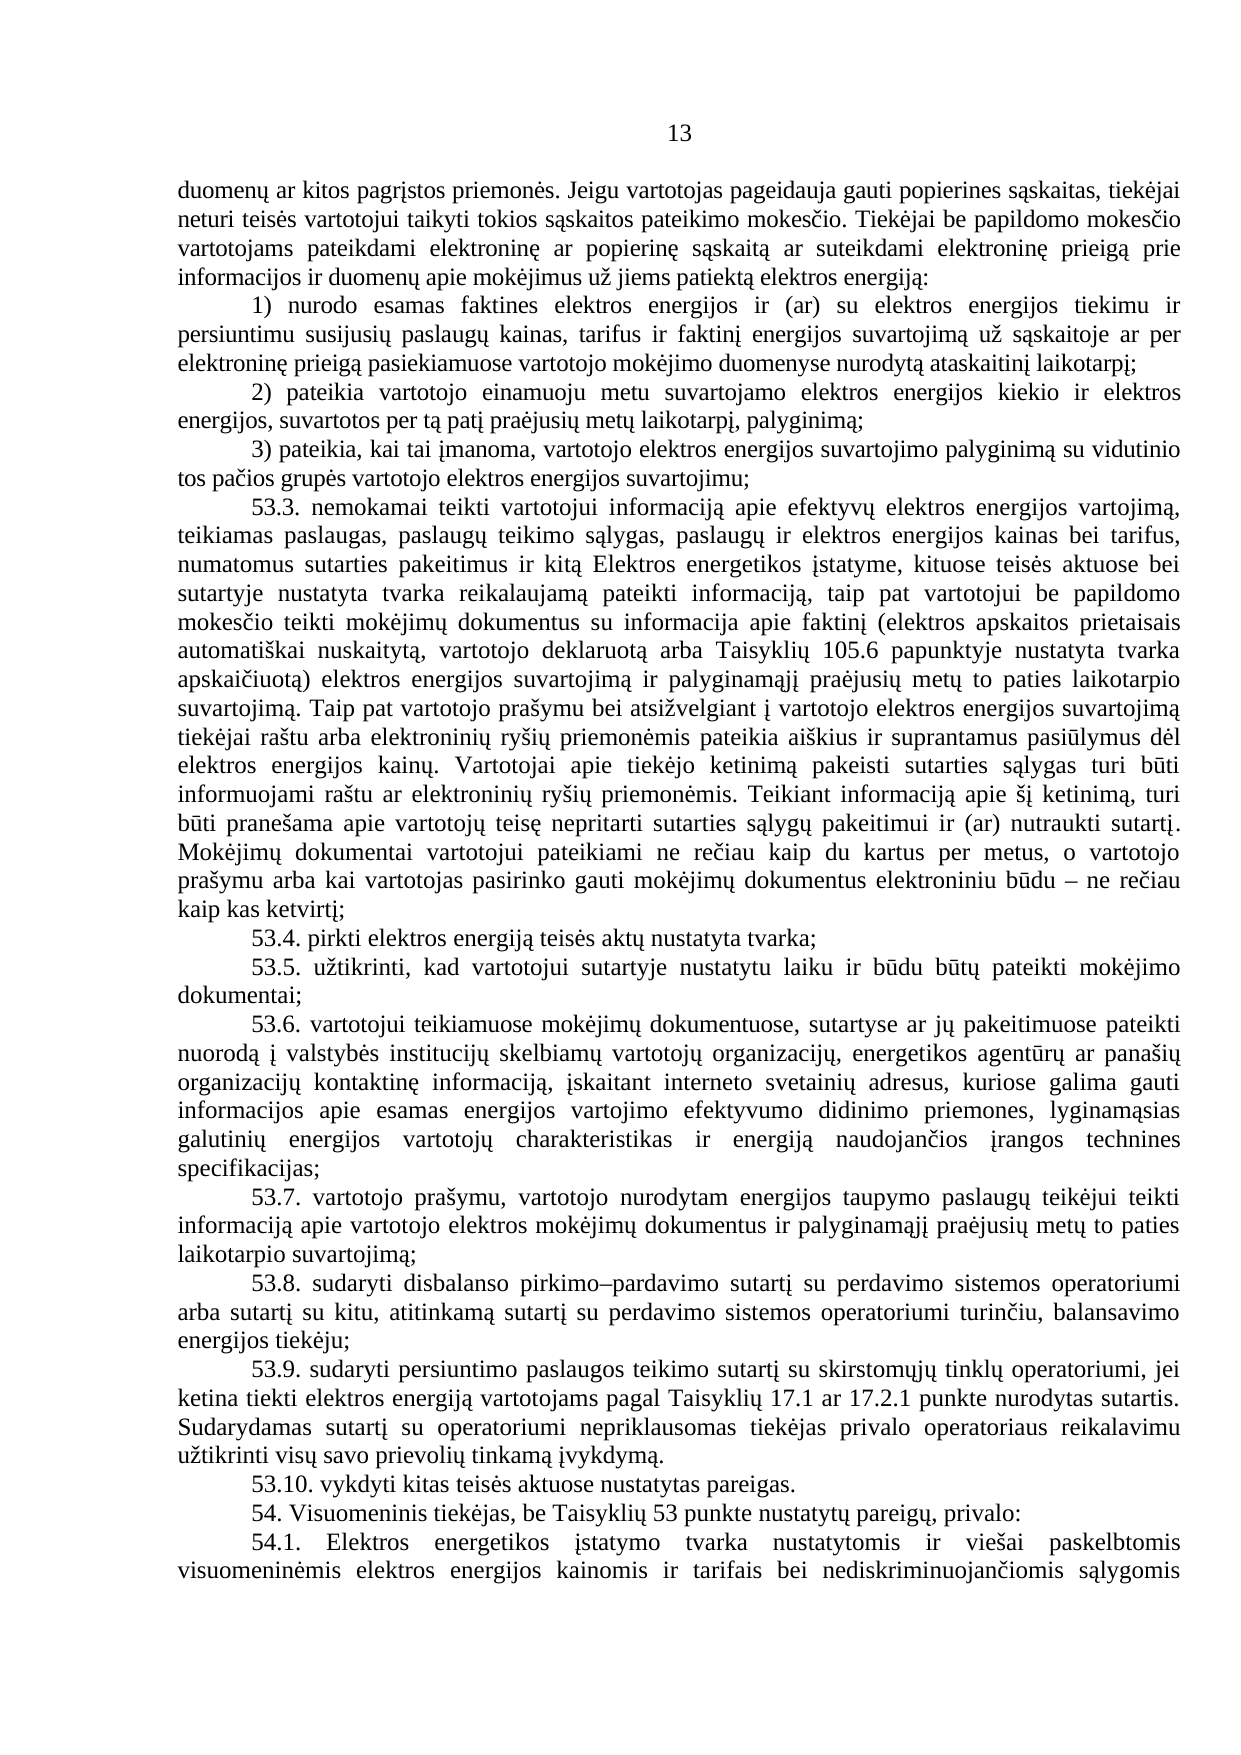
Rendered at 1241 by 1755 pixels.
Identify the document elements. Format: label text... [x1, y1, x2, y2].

text 53.6. vartotojui teikiamuose mokėjimų dokumentuose, sutartyse ar jų pakeitimuose pateikti nuorodą į valstybės institucijų skelbiamų vartotojų organizacijų, energetikos agentūrų ar panašių organizacijų kontaktinę informaciją, įskaitant interneto svetainių adresus, kuriose galima gauti informacijos apie esamas energijos vartojimo efektyvumo didinimo priemones, lyginamąsias galutinių energijos vartotojų charakteristikas ir energiją naudojančios įrangos technines specifikacijas; [177, 1009, 1181, 1182]
text 53.5. užtikrinti, kad vartotojui sutartyje nustatytu laiku ir būdu būtų pateikti mokėjimo dokumentai; [177, 952, 1181, 1009]
text 53.4. pirkti elektros energiją teisės aktų nustatyta tvarka; [177, 923, 1181, 952]
text 1) nurodo esamas faktines elektros energijos ir (ar) su elektros energijos tiekimu ir persiuntimu susijusių paslaugų kainas, tarifus ir faktinį energijos suvartojimą už sąskaitoje ar per elektroninę prieigą pasiekiamuose vartotojo mokėjimo duomenyse nurodytą ataskaitinį laikotarpį; [177, 291, 1181, 377]
text 3) pateikia, kai tai įmanoma, vartotojo elektros energijos suvartojimo palyginimą su vidutinio tos pačios grupės vartotojo elektros energijos suvartojimu; [177, 434, 1181, 492]
text 54.1. Elektros energetikos įstatymo tvarka nustatytomis ir viešai paskelbtomis visuomeninėmis elektros energijos kainomis ir tarifais bei nediskriminuojančiomis sąlygomis [177, 1527, 1181, 1584]
text 53.9. sudaryti persiuntimo paslaugos teikimo sutartį su skirstomųjų tinklų operatoriumi, jei ketina tiekti elektros energiją vartotojams pagal Taisyklių 17.1 ar 17.2.1 punkte nurodytas sutartis. Sudarydamas sutartį su operatoriumi nepriklausomas tiekėjas privalo operatoriaus reikalavimu užtikrinti visų savo prievolių tinkamą įvykdymą. [177, 1354, 1181, 1469]
text 2) pateikia vartotojo einamuoju metu suvartojamo elektros energijos kiekio ir elektros energijos, suvartotos per tą patį praėjusių metų laikotarpį, palyginimą; [177, 377, 1181, 434]
text 53.10. vykdyti kitas teisės aktuose nustatytas pareigas. [177, 1469, 1181, 1498]
text 54. Visuomeninis tiekėjas, be Taisyklių 53 punkte nustatytų pareigų, privalo: [177, 1498, 1181, 1527]
text 53.3. nemokamai teikti vartotojui informaciją apie efektyvų elektros energijos vartojimą, teikiamas paslaugas, paslaugų teikimo sąlygas, paslaugų ir elektros energijos kainas bei tarifus, numatomus sutarties pakeitimus ir kitą Elektros energetikos įstatyme, kituose teisės aktuose bei sutartyje nustatyta tvarka reikalaujamą pateikti informaciją, taip pat vartotojui be papildomo mokesčio teikti mokėjimų dokumentus su informacija apie faktinį (elektros apskaitos prietaisais automatiškai nuskaitytą, vartotojo deklaruotą arba Taisyklių 105.6 papunktyje nustatyta tvarka apskaičiuotą) elektros energijos suvartojimą ir palyginamąjį praėjusių metų to paties laikotarpio suvartojimą. Taip pat vartotojo prašymu bei atsižvelgiant į vartotojo elektros energijos suvartojimą tiekėjai raštu arba elektroninių ryšių priemonėmis pateikia aiškius ir suprantamus pasiūlymus dėl elektros energijos kainų. Vartotojai apie tiekėjo ketinimą pakeisti sutarties sąlygas turi būti informuojami raštu ar elektroninių ryšių priemonėmis. Teikiant informaciją apie šį ketinimą, turi būti pranešama apie vartotojų teisę nepritarti sutarties sąlygų pakeitimui ir (ar) nutraukti sutartį. Mokėjimų dokumentai vartotojui pateikiami ne rečiau kaip du kartus per metus, o vartotojo prašymu arba kai vartotojas pasirinko gauti mokėjimų dokumentus elektroniniu būdu – ne rečiau kaip kas ketvirtį; [177, 492, 1181, 923]
text 53.7. vartotojo prašymu, vartotojo nurodytam energijos taupymo paslaugų teikėjui teikti informaciją apie vartotojo elektros mokėjimų dokumentus ir palyginamąjį praėjusių metų to paties laikotarpio suvartojimą; [177, 1182, 1181, 1268]
text 53.8. sudaryti disbalanso pirkimo–pardavimo sutartį su perdavimo sistemos operatoriumi arba sutartį su kitu, atitinkamą sutartį su perdavimo sistemos operatoriumi turinčiu, balansavimo energijos tiekėju; [177, 1268, 1181, 1354]
text duomenų ar kitos pagrįstos priemonės. Jeigu vartotojas pageidauja gauti popierines sąskaitas, tiekėjai neturi teisės vartotojui taikyti tokios sąskaitos pateikimo mokesčio. Tiekėjai be papildomo mokesčio vartotojams pateikdami elektroninę ar popierinę sąskaitą ar suteikdami elektroninę prieigą prie informacijos ir duomenų apie mokėjimus už jiems patiektą elektros energiją: [177, 176, 1181, 291]
